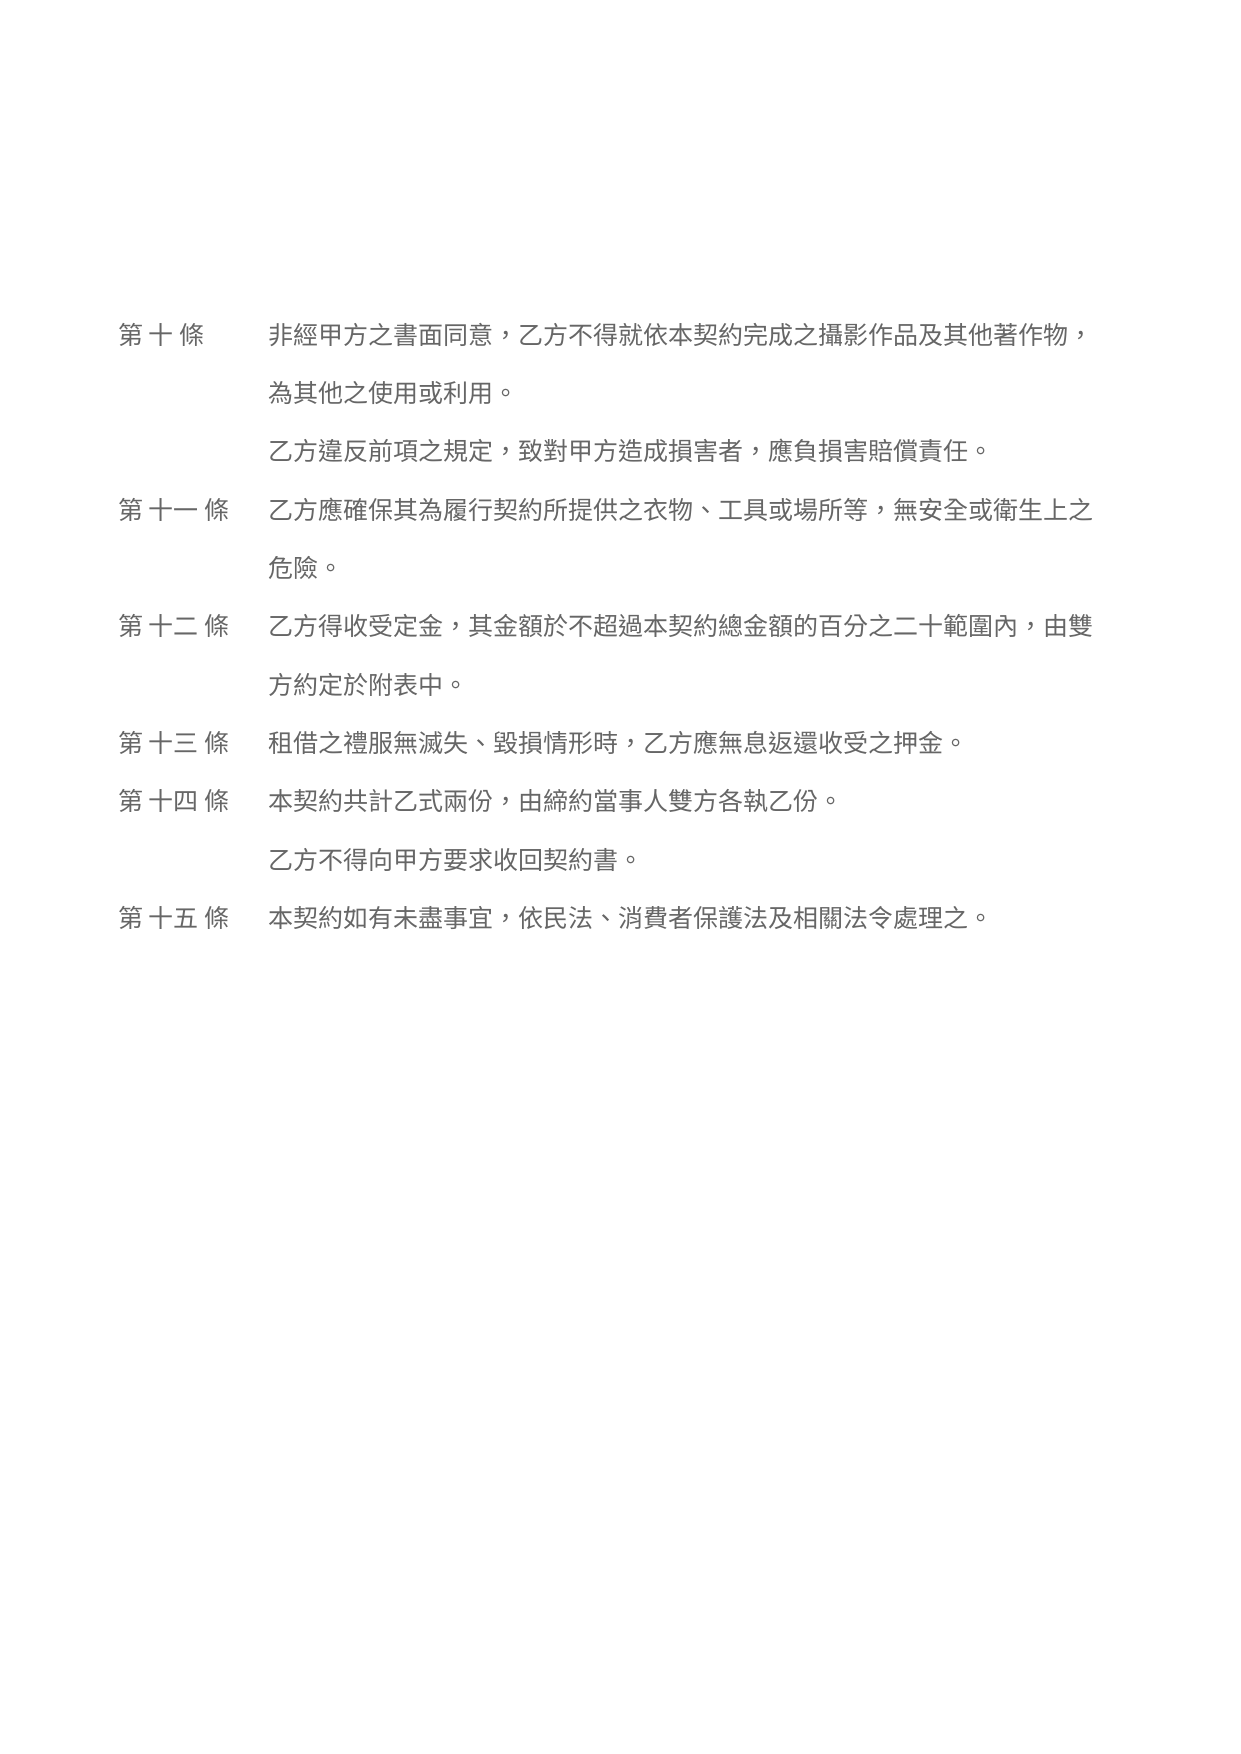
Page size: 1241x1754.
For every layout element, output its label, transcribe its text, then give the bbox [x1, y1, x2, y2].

table_cell 本契約共計乙式兩份，由締約當事人雙方各執乙份。 乙方不得向甲方要求收回契約書。 [268, 760, 1095, 877]
table_cell 第 十一 條 [118, 469, 268, 585]
table_cell 非經甲方之書面同意，乙方不得就依本契約完成之攝影作品及其他著作物，為其他之使用或利用。 乙方違反前項之規定，致對甲方造成損害者，應負損害賠償責任。 [268, 294, 1095, 469]
table_cell 第 十三 條 [118, 702, 268, 760]
table_cell 本契約如有未盡事宜，依民法、消費者保護法及相關法令處理之。 [268, 877, 1095, 935]
table_cell 乙方應確保其為履行契約所提供之衣物、工具或場所等，無安全或衛生上之危險。 [268, 469, 1095, 585]
table_cell 第 十五 條 [118, 877, 268, 935]
table_cell 乙方得收受定金，其金額於不超過本契約總金額的百分之二十範圍內，由雙方約定於附表中。 [268, 585, 1095, 702]
table_cell 第 十 條 [118, 294, 268, 469]
table_cell 租借之禮服無滅失、毀損情形時，乙方應無息返還收受之押金。 [268, 702, 1095, 760]
table_cell 第 十四 條 [118, 760, 268, 877]
table_cell 第 十二 條 [118, 585, 268, 702]
